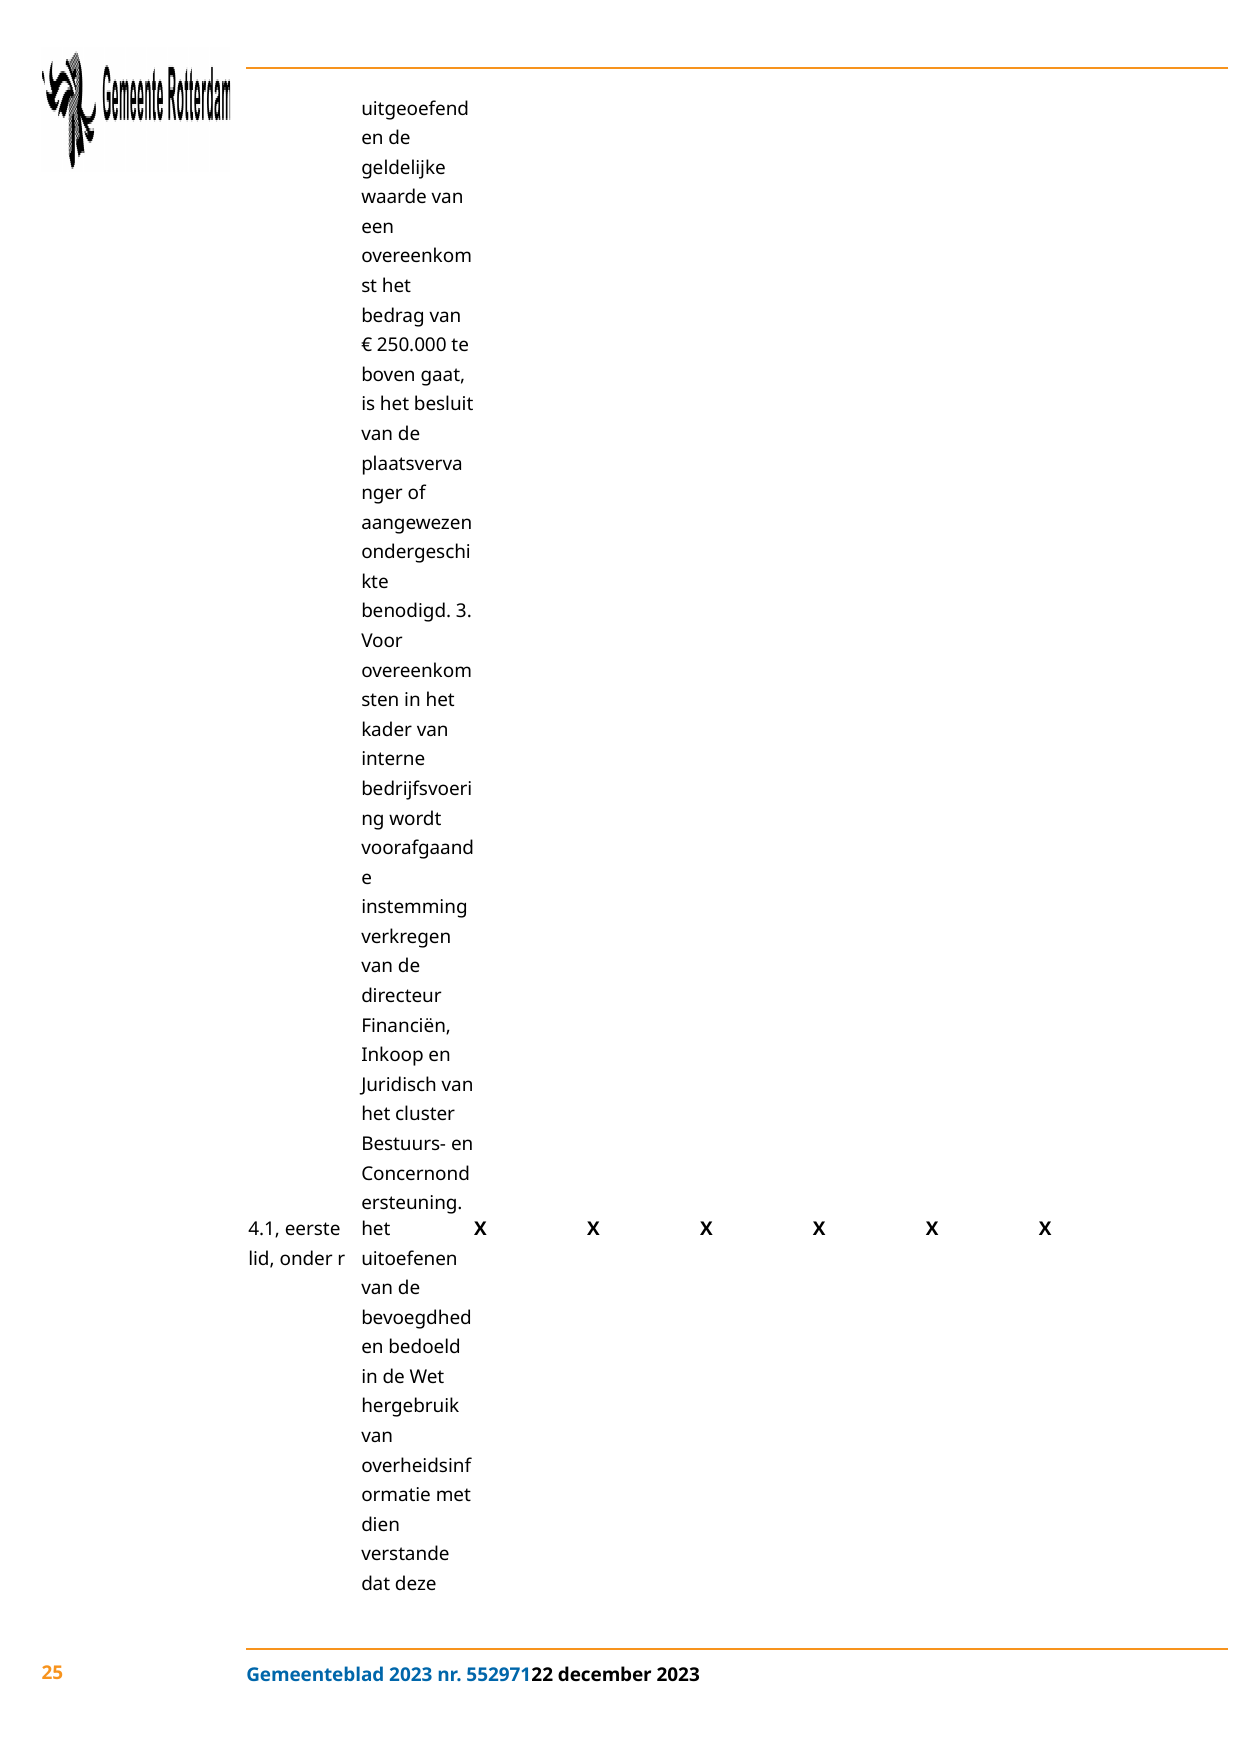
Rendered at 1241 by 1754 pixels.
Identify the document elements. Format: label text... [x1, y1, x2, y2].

table_cell [1039, 95, 1152, 1215]
table_cell X [926, 1215, 1038, 1596]
picture [41, 47, 231, 172]
table_cell 4.1, eerste lid, onder r [248, 1215, 361, 1596]
table_cell uitgeoefend en de geldelijke waarde van een overeenkomst het bedrag van € 250.000 te boven gaat, is het besluit van de plaatsvervanger of aangewezen ondergeschikte benodigd. 3. Voor overeenkomsten in het kader van interne bedrijfsvoering wordt voorafgaande instemming verkregen van de directeur Financiën, Inkoop en Juridisch van het cluster Bestuurs- en Concernondersteuning. [361, 95, 474, 1215]
table_cell [474, 95, 587, 1215]
table_cell X [700, 1215, 813, 1596]
table_cell X [813, 1215, 926, 1596]
table_cell [587, 95, 700, 1215]
table_cell X [587, 1215, 700, 1596]
table_cell [248, 95, 361, 1215]
table_cell [700, 95, 813, 1215]
table_cell X [1039, 1215, 1152, 1596]
table_cell het uitoefenen van de bevoegdheden bedoeld in de Wet hergebruik van overheidsinformatie met dien verstande dat deze [361, 1215, 474, 1596]
table_cell [926, 95, 1038, 1215]
table_cell X [474, 1215, 587, 1596]
table_cell [813, 95, 926, 1215]
